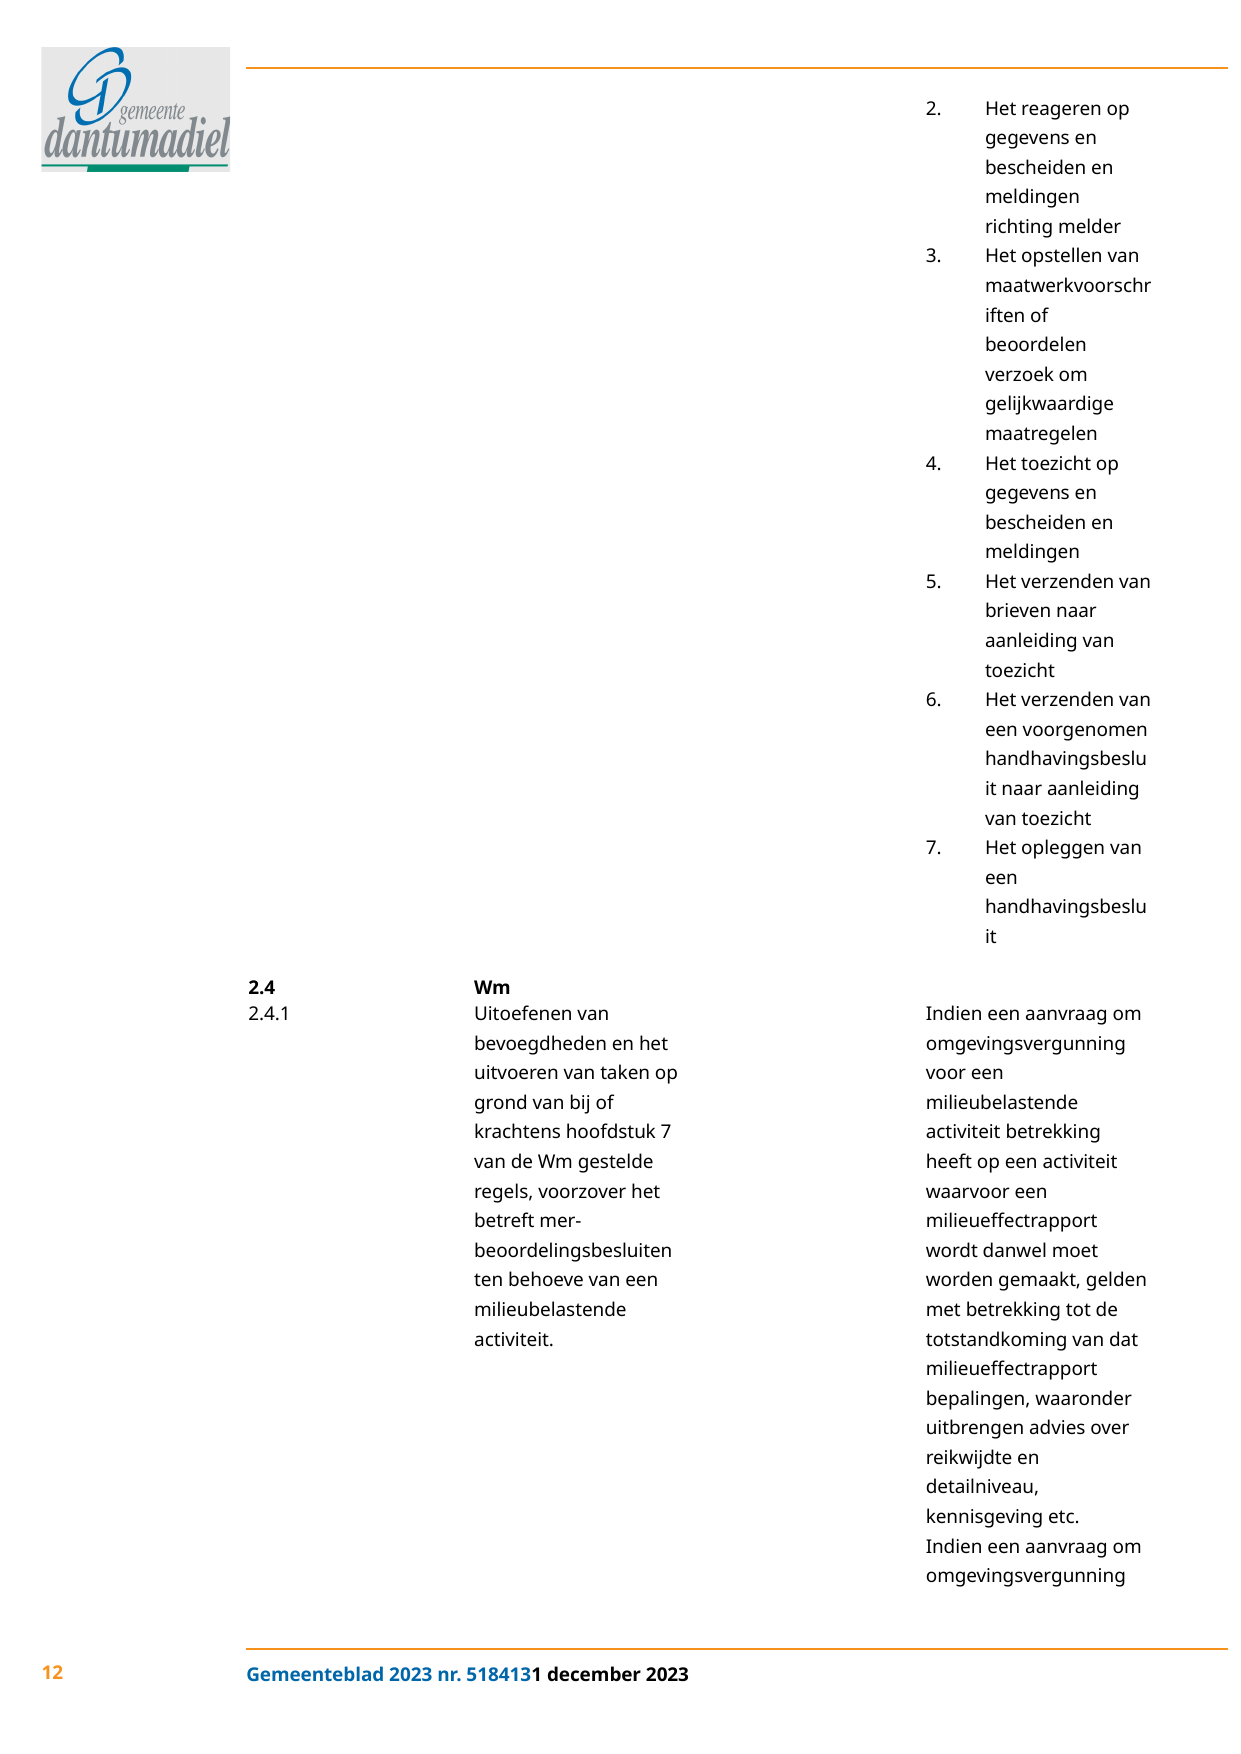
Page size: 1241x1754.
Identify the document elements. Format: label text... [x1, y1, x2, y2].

table_cell [248, 949, 1152, 974]
picture [41, 47, 231, 172]
table_cell [248, 95, 474, 949]
table_cell Wm [474, 975, 700, 1000]
table_cell In het kader van het Besluit Activiteiten Leefomgeving voor het graven en saneren: Het beoordelen van gegevens en bescheiden en meldingen Het reageren op gegevens en bescheiden en meldingen richting melder Het opstellen van maatwerkvoorschriften of beoordelen verzoek om gelijkwaardige maatregelen Het toezicht op gegevens en bescheiden en meldingen Het verzenden van brieven naar aanleiding van toezicht Het verzenden van een voorgenomen handhavingsbesluit naar aanleiding van toezicht Het opleggen van een handhavingsbesluit [926, 95, 1152, 949]
table_cell 2.4 [248, 975, 474, 1000]
table_cell [700, 975, 1152, 1000]
table_cell Indien een aanvraag om omgevingsvergunning voor een milieubelastende activiteit betrekking heeft op een activiteit waarvoor een milieueffectrapport wordt danwel moet worden gemaakt, gelden met betrekking tot de totstandkoming van dat milieueffectrapport bepalingen, waaronder uitbrengen advies over reikwijdte en detailniveau, kennisgeving etc. Indien een aanvraag om omgevingsvergunning [926, 1000, 1152, 1588]
table_cell Uitoefenen van bevoegdheden en het uitvoeren van taken op grond van bij of krachtens hoofdstuk 7 van de Wm gestelde regels, voorzover het betreft mer-beoordelingsbesluiten ten behoeve van een milieubelastende activiteit. [474, 1000, 700, 1588]
table_cell [474, 95, 700, 949]
table_cell [700, 1000, 926, 1588]
table_cell [700, 95, 926, 949]
table_cell 2.4.1 [248, 1000, 474, 1588]
